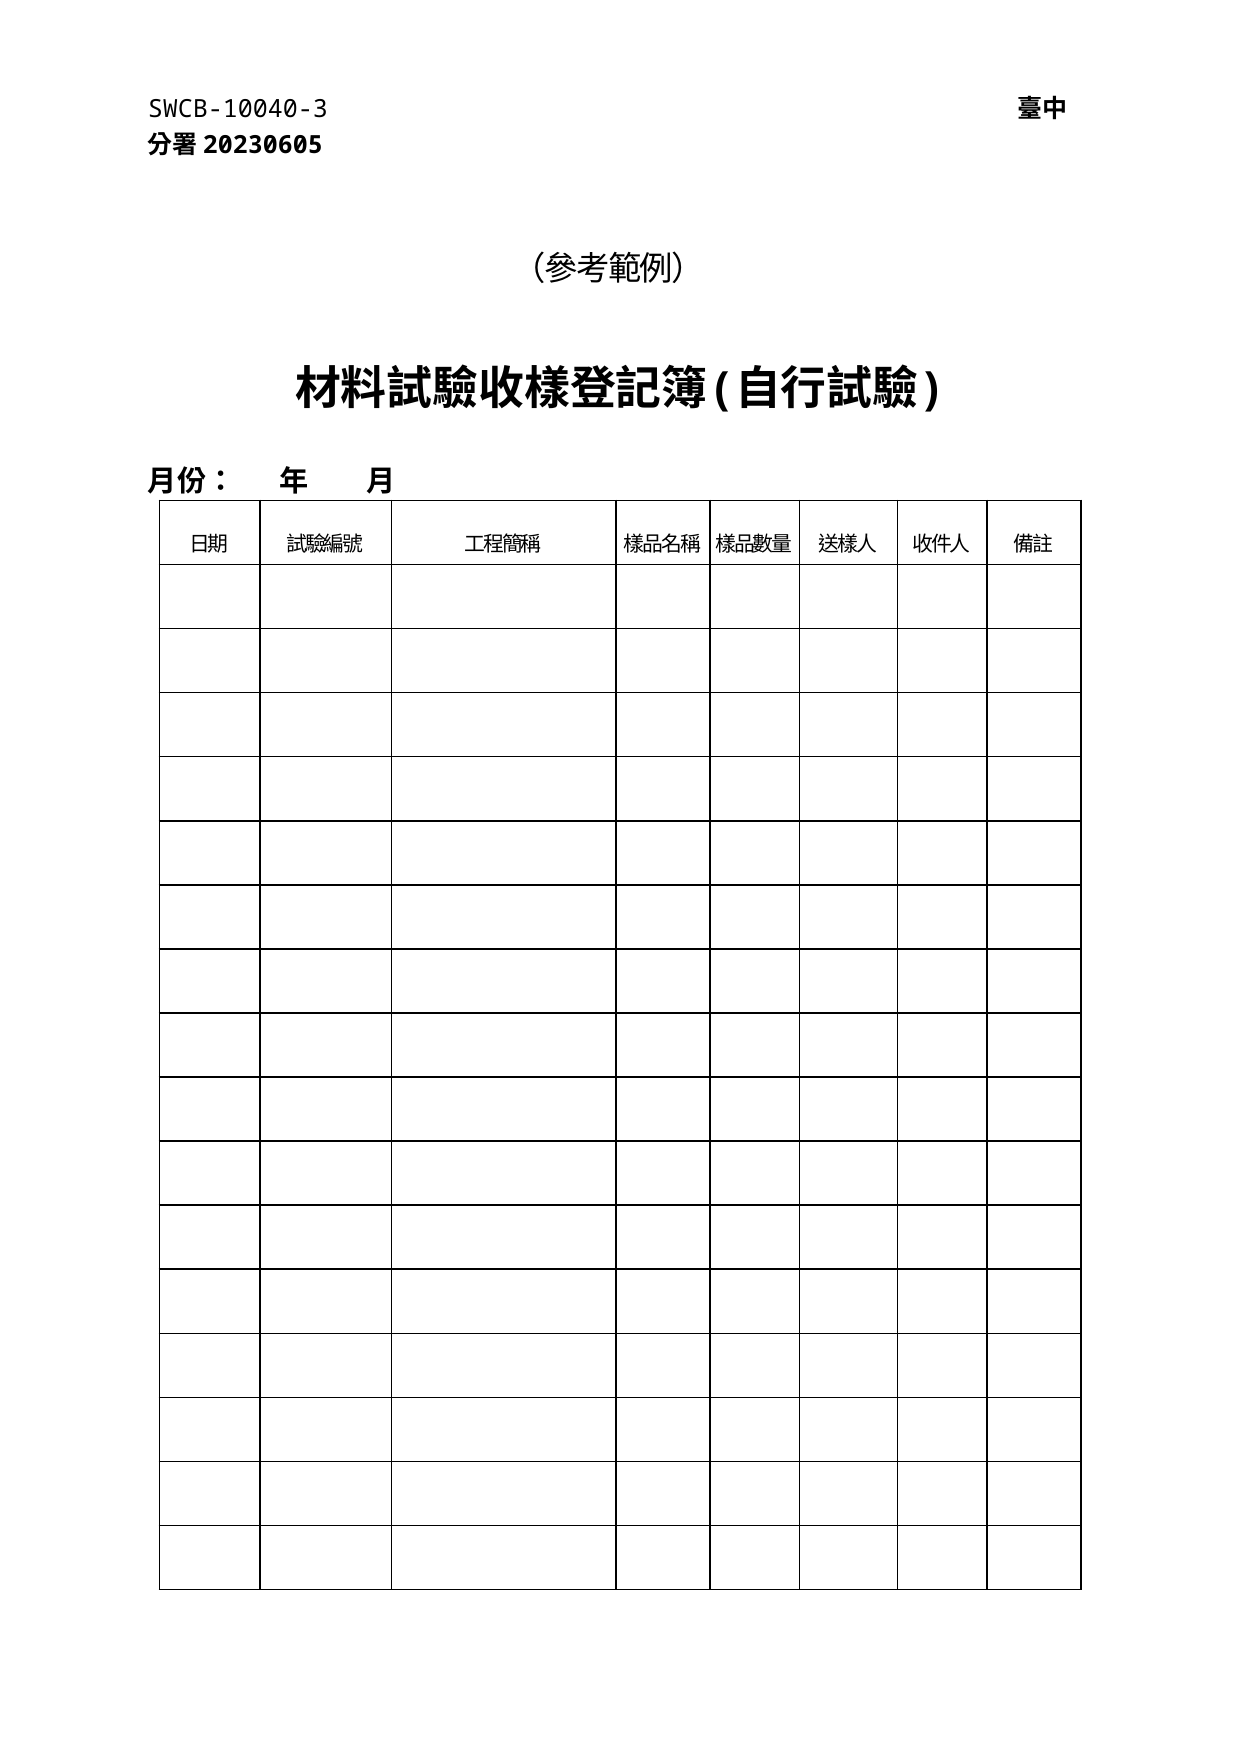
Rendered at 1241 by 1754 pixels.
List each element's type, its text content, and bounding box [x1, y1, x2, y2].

table_cell [617, 1206, 709, 1268]
table_cell [711, 1334, 799, 1396]
table_cell [617, 757, 709, 820]
table_cell [160, 1142, 259, 1204]
table_header 工程簡稱 [392, 501, 615, 564]
table_cell [711, 1142, 799, 1204]
table_cell [261, 565, 391, 628]
table_cell [711, 1206, 799, 1268]
table_cell [160, 886, 259, 948]
table_cell [711, 822, 799, 884]
table_cell [617, 1462, 709, 1524]
table_cell [800, 1206, 897, 1268]
table_cell [617, 1078, 709, 1140]
table_cell [711, 757, 799, 820]
table_cell [261, 1526, 391, 1589]
table_cell [800, 1142, 897, 1204]
table_cell [988, 1334, 1080, 1396]
table_cell [898, 1462, 986, 1524]
table_cell [617, 1398, 709, 1461]
table_cell [261, 1014, 391, 1076]
table_cell [988, 565, 1080, 628]
table_cell [800, 1526, 897, 1589]
table_cell [800, 886, 897, 948]
table_cell [617, 886, 709, 948]
table_cell [160, 1334, 259, 1396]
table_cell [898, 822, 986, 884]
table_header 樣品名稱 [617, 501, 709, 564]
table_cell [988, 1142, 1080, 1204]
table_cell [800, 822, 897, 884]
table_cell [988, 822, 1080, 884]
table_cell [392, 565, 615, 628]
table_cell [392, 693, 615, 756]
table_cell [261, 822, 391, 884]
table_cell [261, 1334, 391, 1396]
table_cell [988, 1462, 1080, 1524]
table_cell [617, 1014, 709, 1076]
table_cell [711, 1526, 799, 1589]
table_cell [711, 1462, 799, 1524]
table_cell [617, 1334, 709, 1396]
table_cell [261, 886, 391, 948]
table_cell [988, 1398, 1080, 1461]
table_cell [160, 1526, 259, 1589]
table_cell [898, 757, 986, 820]
table_cell [898, 1014, 986, 1076]
table_cell [898, 693, 986, 756]
table_cell [711, 1078, 799, 1140]
table_cell [800, 565, 897, 628]
table_cell [800, 1334, 897, 1396]
table_cell [800, 693, 897, 756]
table_cell [988, 757, 1080, 820]
table_cell [261, 629, 391, 692]
table_cell [392, 1014, 615, 1076]
table_cell [800, 1270, 897, 1332]
table_cell [800, 1462, 897, 1524]
table_cell [898, 1270, 986, 1332]
table_cell [392, 1462, 615, 1524]
table_cell [898, 565, 986, 628]
table_cell [617, 629, 709, 692]
table_cell [392, 1142, 615, 1204]
table_cell [261, 1206, 391, 1268]
table_header 日期 [160, 501, 259, 564]
table_cell [261, 757, 391, 820]
table_cell [160, 1398, 259, 1461]
table_cell [800, 1078, 897, 1140]
table_cell [988, 693, 1080, 756]
table_cell [800, 1398, 897, 1461]
table_header 備註 [988, 501, 1080, 564]
table_cell [392, 822, 615, 884]
table_cell [160, 950, 259, 1012]
table_cell [617, 1142, 709, 1204]
table_cell [617, 565, 709, 628]
table_cell [988, 1078, 1080, 1140]
table_cell [392, 1270, 615, 1332]
table_cell [392, 629, 615, 692]
table_cell [800, 950, 897, 1012]
table_cell [160, 757, 259, 820]
table_cell [800, 629, 897, 692]
table_cell [800, 757, 897, 820]
table_cell [988, 629, 1080, 692]
table_cell [160, 565, 259, 628]
table_cell [392, 950, 615, 1012]
table_cell [988, 950, 1080, 1012]
table_cell [261, 1462, 391, 1524]
table_cell [261, 1270, 391, 1332]
table_cell [261, 1398, 391, 1461]
table_cell [261, 950, 391, 1012]
table_cell [711, 1270, 799, 1332]
table_cell [617, 1270, 709, 1332]
table_cell [261, 1078, 391, 1140]
table_cell [898, 1526, 986, 1589]
table_cell [988, 886, 1080, 948]
table_cell [617, 950, 709, 1012]
table_cell [988, 1270, 1080, 1332]
table_cell [711, 1014, 799, 1076]
table_cell [898, 1206, 986, 1268]
table_cell [160, 629, 259, 692]
table_cell [711, 693, 799, 756]
table_header 樣品數量 [711, 501, 799, 564]
table_cell [261, 693, 391, 756]
table_cell [261, 1142, 391, 1204]
table_cell [392, 757, 615, 820]
table_cell [392, 1398, 615, 1461]
table_cell [160, 693, 259, 756]
table_cell [160, 1014, 259, 1076]
table_cell [711, 629, 799, 692]
table_cell [392, 1206, 615, 1268]
text 材料試驗收樣登記簿(自行試驗) [148, 312, 1092, 437]
table_cell [392, 886, 615, 948]
text 月份： 年 月 [148, 437, 1092, 499]
table_header 試驗編號 [261, 501, 391, 564]
table_cell [898, 886, 986, 948]
table_cell [711, 565, 799, 628]
table_cell [617, 693, 709, 756]
table_header 送樣人 [800, 501, 897, 564]
table_cell [988, 1526, 1080, 1589]
table_cell [800, 1014, 897, 1076]
table_cell [160, 822, 259, 884]
table_cell [392, 1526, 615, 1589]
table_cell [392, 1334, 615, 1396]
table_cell [160, 1462, 259, 1524]
table_cell [617, 1526, 709, 1589]
table_cell [617, 822, 709, 884]
table_cell [898, 629, 986, 692]
table_cell [898, 950, 986, 1012]
table_cell [160, 1206, 259, 1268]
table_cell [988, 1206, 1080, 1268]
table_cell [898, 1334, 986, 1396]
table_cell [898, 1078, 986, 1140]
text （參考範例） [148, 187, 1092, 312]
table_cell [160, 1270, 259, 1332]
table_cell [160, 1078, 259, 1140]
table_header 收件人 [898, 501, 986, 564]
table_cell [392, 1078, 615, 1140]
table_cell [711, 1398, 799, 1461]
table_cell [711, 950, 799, 1012]
table_cell [898, 1398, 986, 1461]
table_cell [898, 1142, 986, 1204]
table_cell [988, 1014, 1080, 1076]
table_cell [711, 886, 799, 948]
